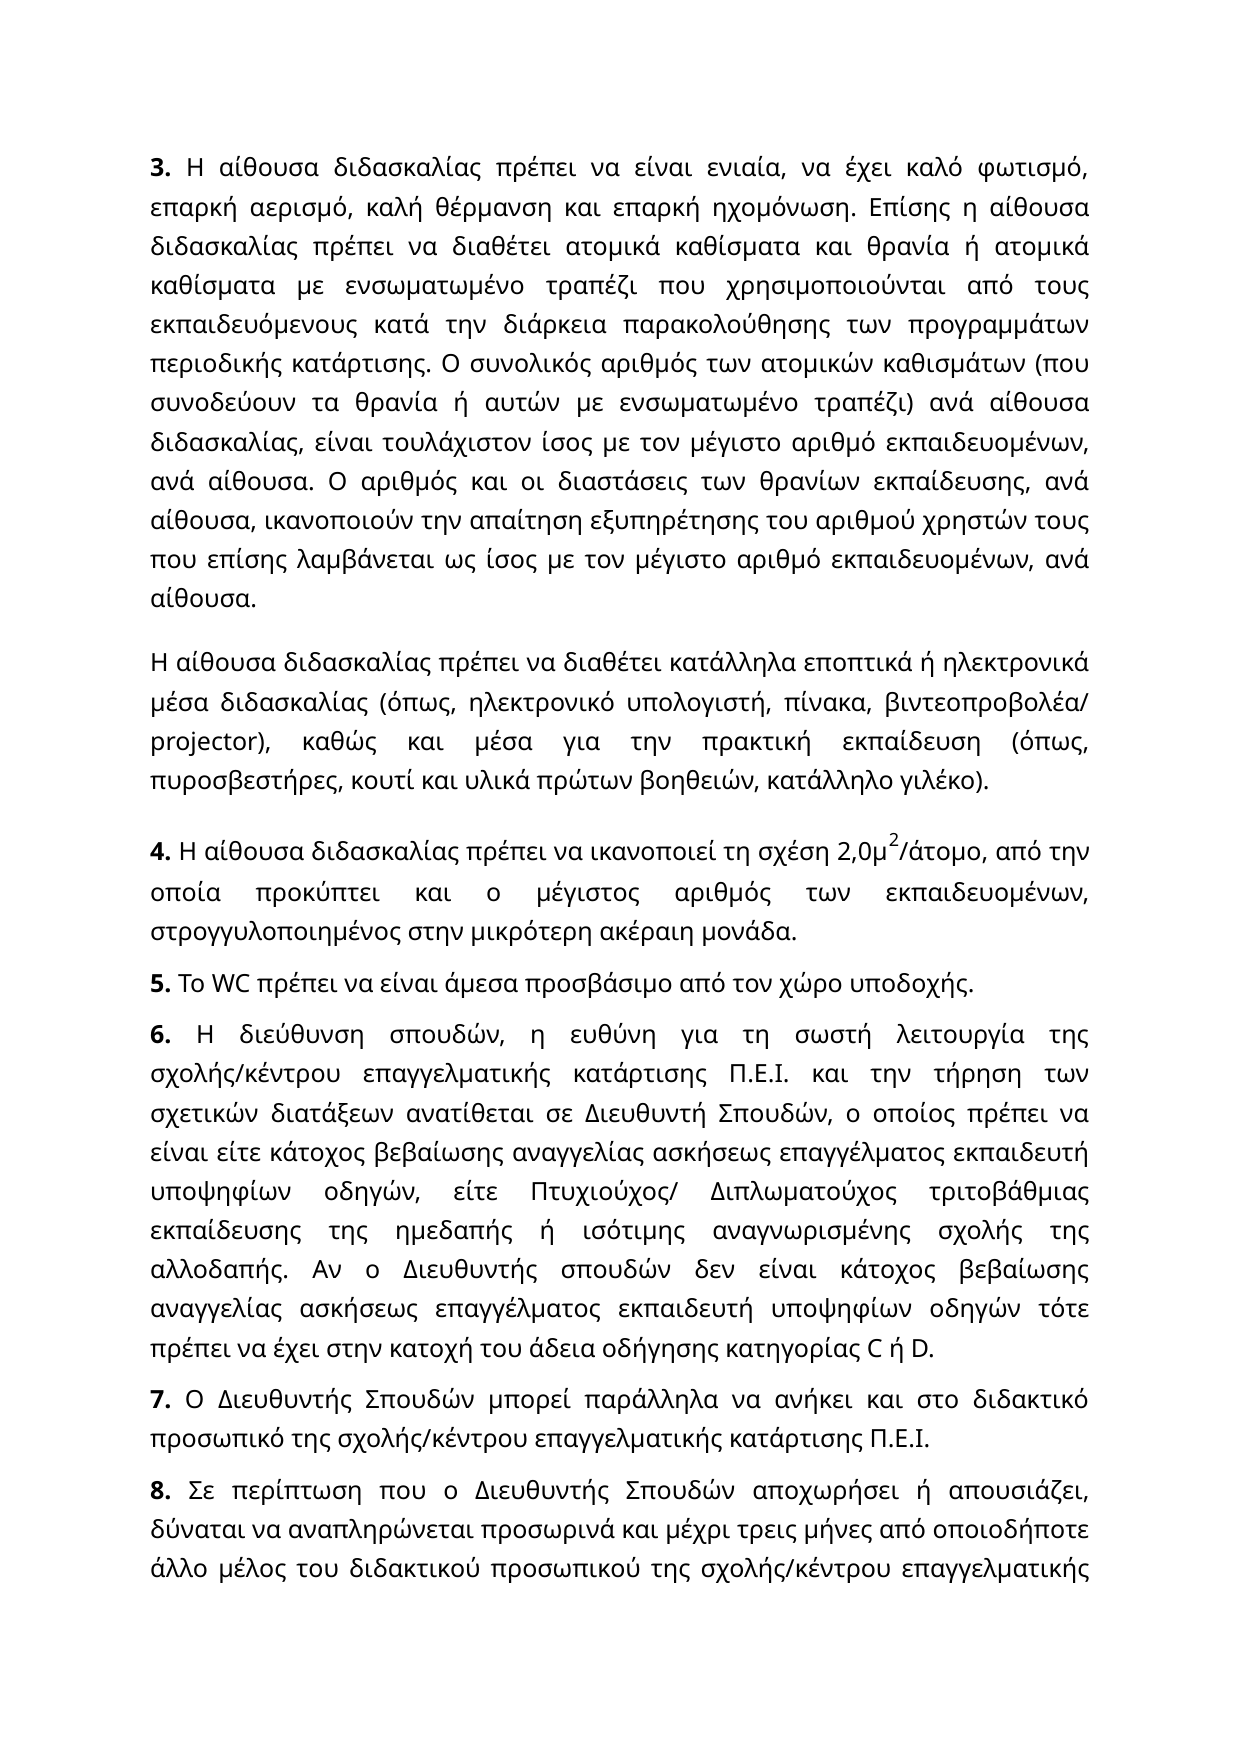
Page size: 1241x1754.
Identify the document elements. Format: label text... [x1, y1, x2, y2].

text 3. Η αίθουσα διδασκαλίας πρέπει να είναι ενιαία, να έχει καλό φωτισμό, επαρκή αερισμό, καλή θέρμανση και επαρκή ηχομόνωση. Επίσης η αίθουσα διδασκαλίας πρέπει να διαθέτει ατομικά καθίσματα και θρανία ή ατομικά καθίσματα με ενσωματωμένο τραπέζι που χρησιμοποιούνται από τους εκπαιδευόμενους κατά την διάρκεια παρακολούθησης των προγραμμάτων περιοδικής κατάρτισης. Ο συνολικός αριθμός των ατομικών καθισμάτων (που συνοδεύουν τα θρανία ή αυτών με ενσωματωμένο τραπέζι) ανά αίθουσα διδασκαλίας, είναι τουλάχιστον ίσος με τον μέγιστο αριθμό εκπαιδευομένων, ανά αίθουσα. Ο αριθμός και οι διαστάσεις των θρανίων εκπαίδευσης, ανά αίθουσα, ικανοποιούν την απαίτηση εξυπηρέτησης του αριθμού χρηστών τους που επίσης λαμβάνεται ως ίσος με τον μέγιστο αριθμό εκπαιδευομένων, ανά αίθουσα. [150, 150, 1090, 615]
text 6. Η διεύθυνση σπουδών, η ευθύνη για τη σωστή λειτουργία της σχολής/κέντρου επαγγελματικής κατάρτισης Π.Ε.Ι. και την τήρηση των σχετικών διατάξεων ανατίθεται σε Διευθυντή Σπουδών, ο οποίος πρέπει να είναι είτε κάτοχος βεβαίωσης αναγγελίας ασκήσεως επαγγέλματος εκπαιδευτή υποψηφίων οδηγών, είτε Πτυχιούχος/ Διπλωματούχος τριτοβάθμιας εκπαίδευσης της ημεδαπής ή ισότιμης αναγνωρισμένης σχολής της αλλοδαπής. Αν ο Διευθυντής σπουδών δεν είναι κάτοχος βεβαίωσης αναγγελίας ασκήσεως επαγγέλματος εκπαιδευτή υποψηφίων οδηγών τότε πρέπει να έχει στην κατοχή του άδεια οδήγησης κατηγορίας C ή D. [150, 1017, 1090, 1364]
text 5. To WC πρέπει να είναι άμεσα προσβάσιμο από τον χώρο υποδοχής. [150, 965, 1090, 999]
text Η αίθουσα διδασκαλίας πρέπει να διαθέτει κατάλληλα εποπτικά ή ηλεκτρονικά μέσα διδασκαλίας (όπως, ηλεκτρονικό υπολογιστή, πίνακα, βιντεοπροβολέα/ projector), καθώς και μέσα για την πρακτική εκπαίδευση (όπως, πυροσβεστήρες, κουτί και υλικά πρώτων βοηθειών, κατάλληλο γιλέκο). [150, 645, 1090, 797]
text 7. O Διευθυντής Σπουδών μπορεί παράλληλα να ανήκει και στο διδακτικό προσωπικό της σχολής/κέντρου επαγγελματικής κατάρτισης Π.Ε.Ι. [150, 1382, 1090, 1455]
text 4. Η αίθουσα διδασκαλίας πρέπει να ικανοποιεί τη σχέση 2,0μ2/άτομο, από την οποία προκύπτει και ο μέγιστος αριθμός των εκπαιδευομένων, στρογγυλοποιημένος στην μικρότερη ακέραιη μονάδα. [150, 827, 1090, 948]
text 8. Σε περίπτωση που ο Διευθυντής Σπουδών αποχωρήσει ή απουσιάζει, δύναται να αναπληρώνεται προσωρινά και μέχρι τρεις μήνες από οποιοδήποτε άλλο μέλος του διδακτικού προσωπικού της σχολής/κέντρου επαγγελματικής [150, 1473, 1090, 1585]
